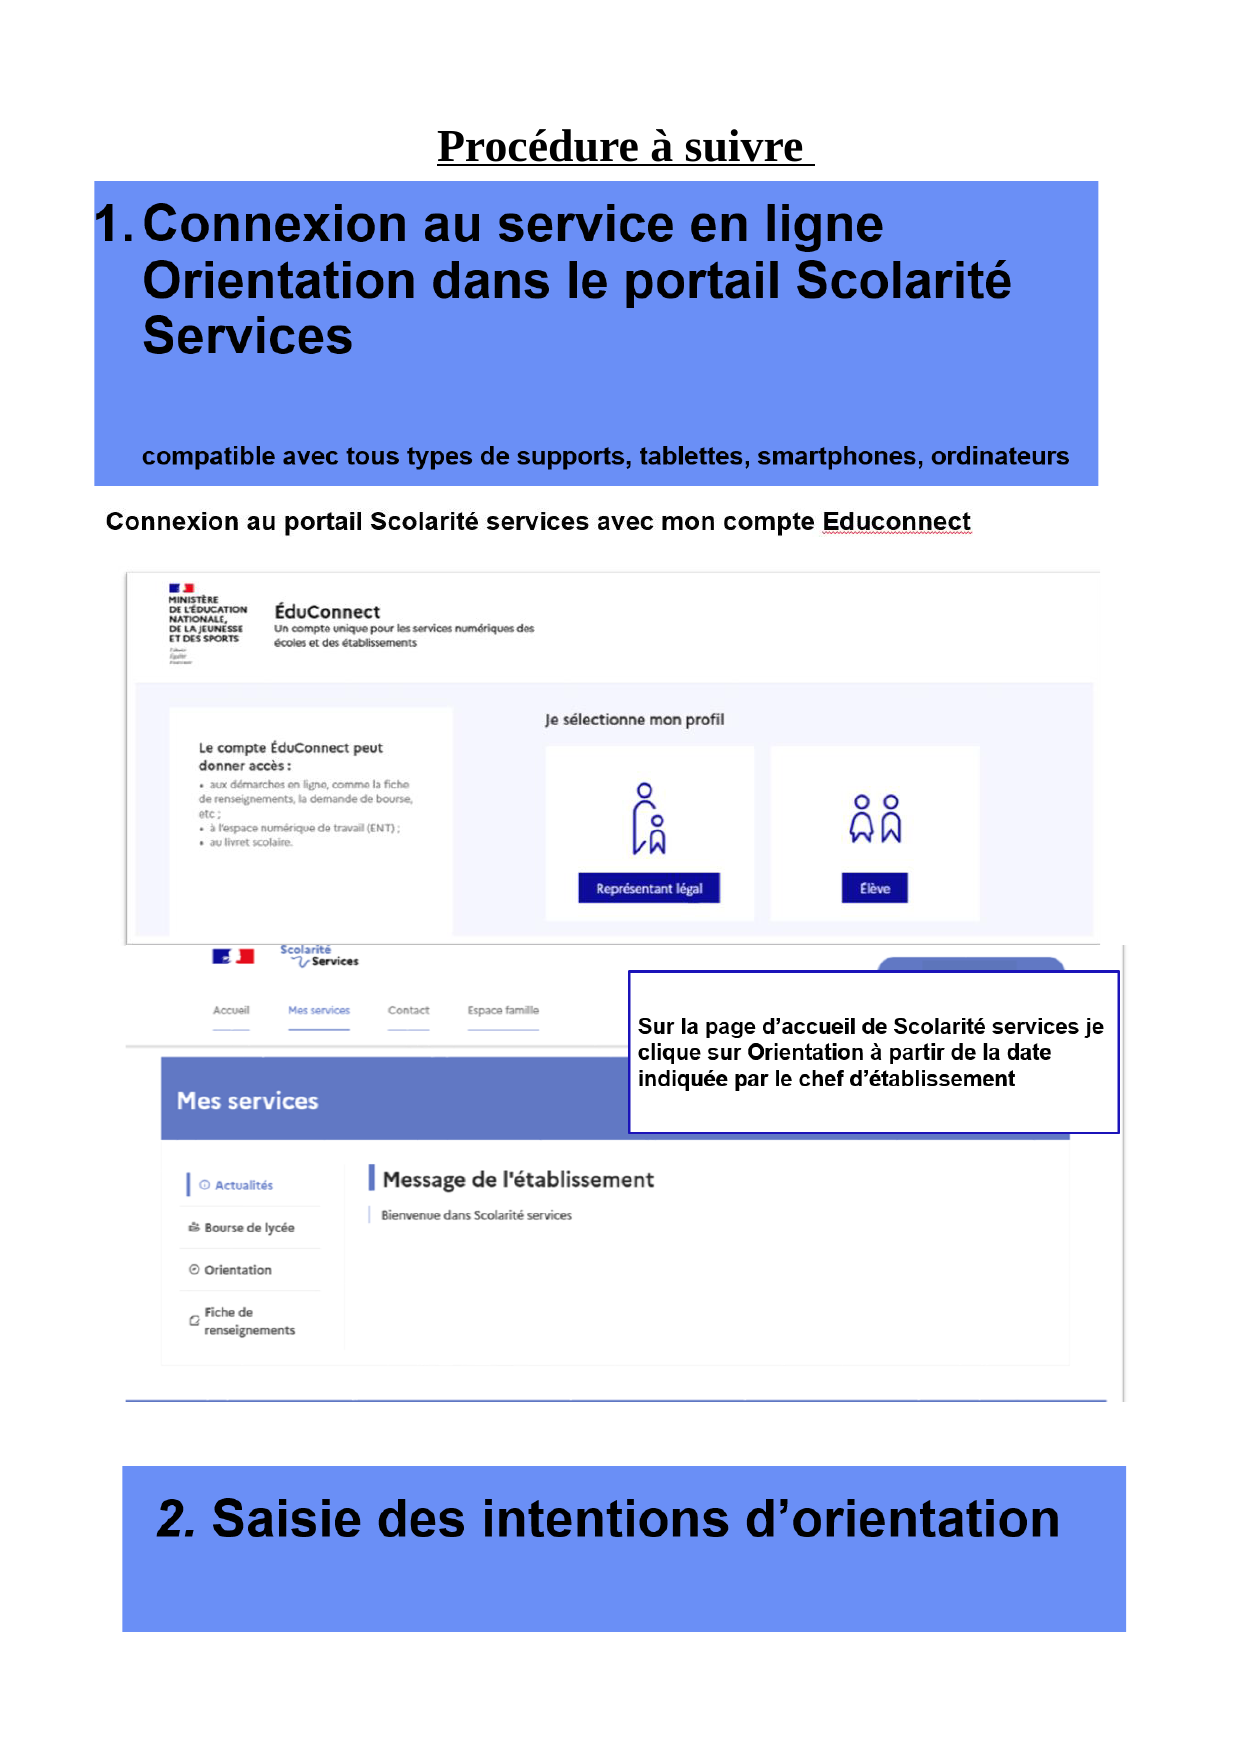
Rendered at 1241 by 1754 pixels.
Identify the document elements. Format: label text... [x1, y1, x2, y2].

text Procédure à suivre [118, 118, 1122, 171]
picture [96, 493, 1130, 1402]
picture [122, 1466, 1127, 1632]
picture [94, 181, 1099, 486]
